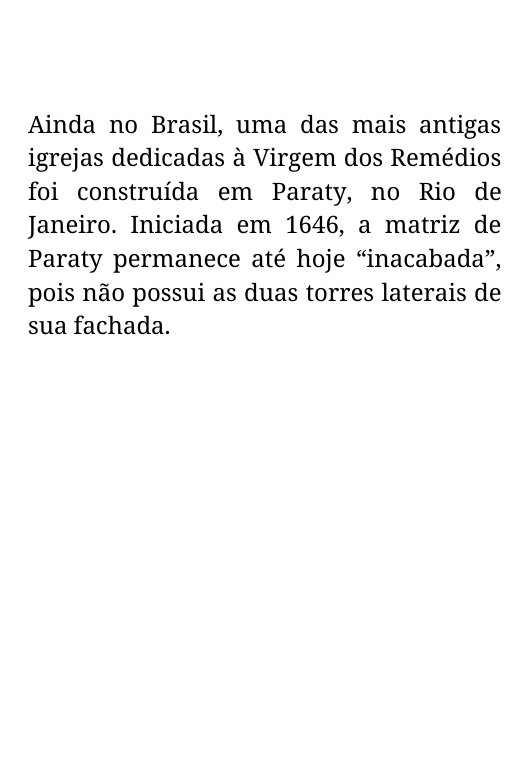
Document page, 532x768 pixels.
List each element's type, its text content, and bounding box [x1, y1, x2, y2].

text Ainda no Brasil, uma das mais antigas igrejas dedicadas à Virgem dos Remédios foi construída em Paraty, no Rio de Janeiro. Iniciada em 1646, a matriz de Paraty permanece até hoje “inacabada”, pois não possui as duas torres laterais de sua fachada. [28, 108, 502, 341]
